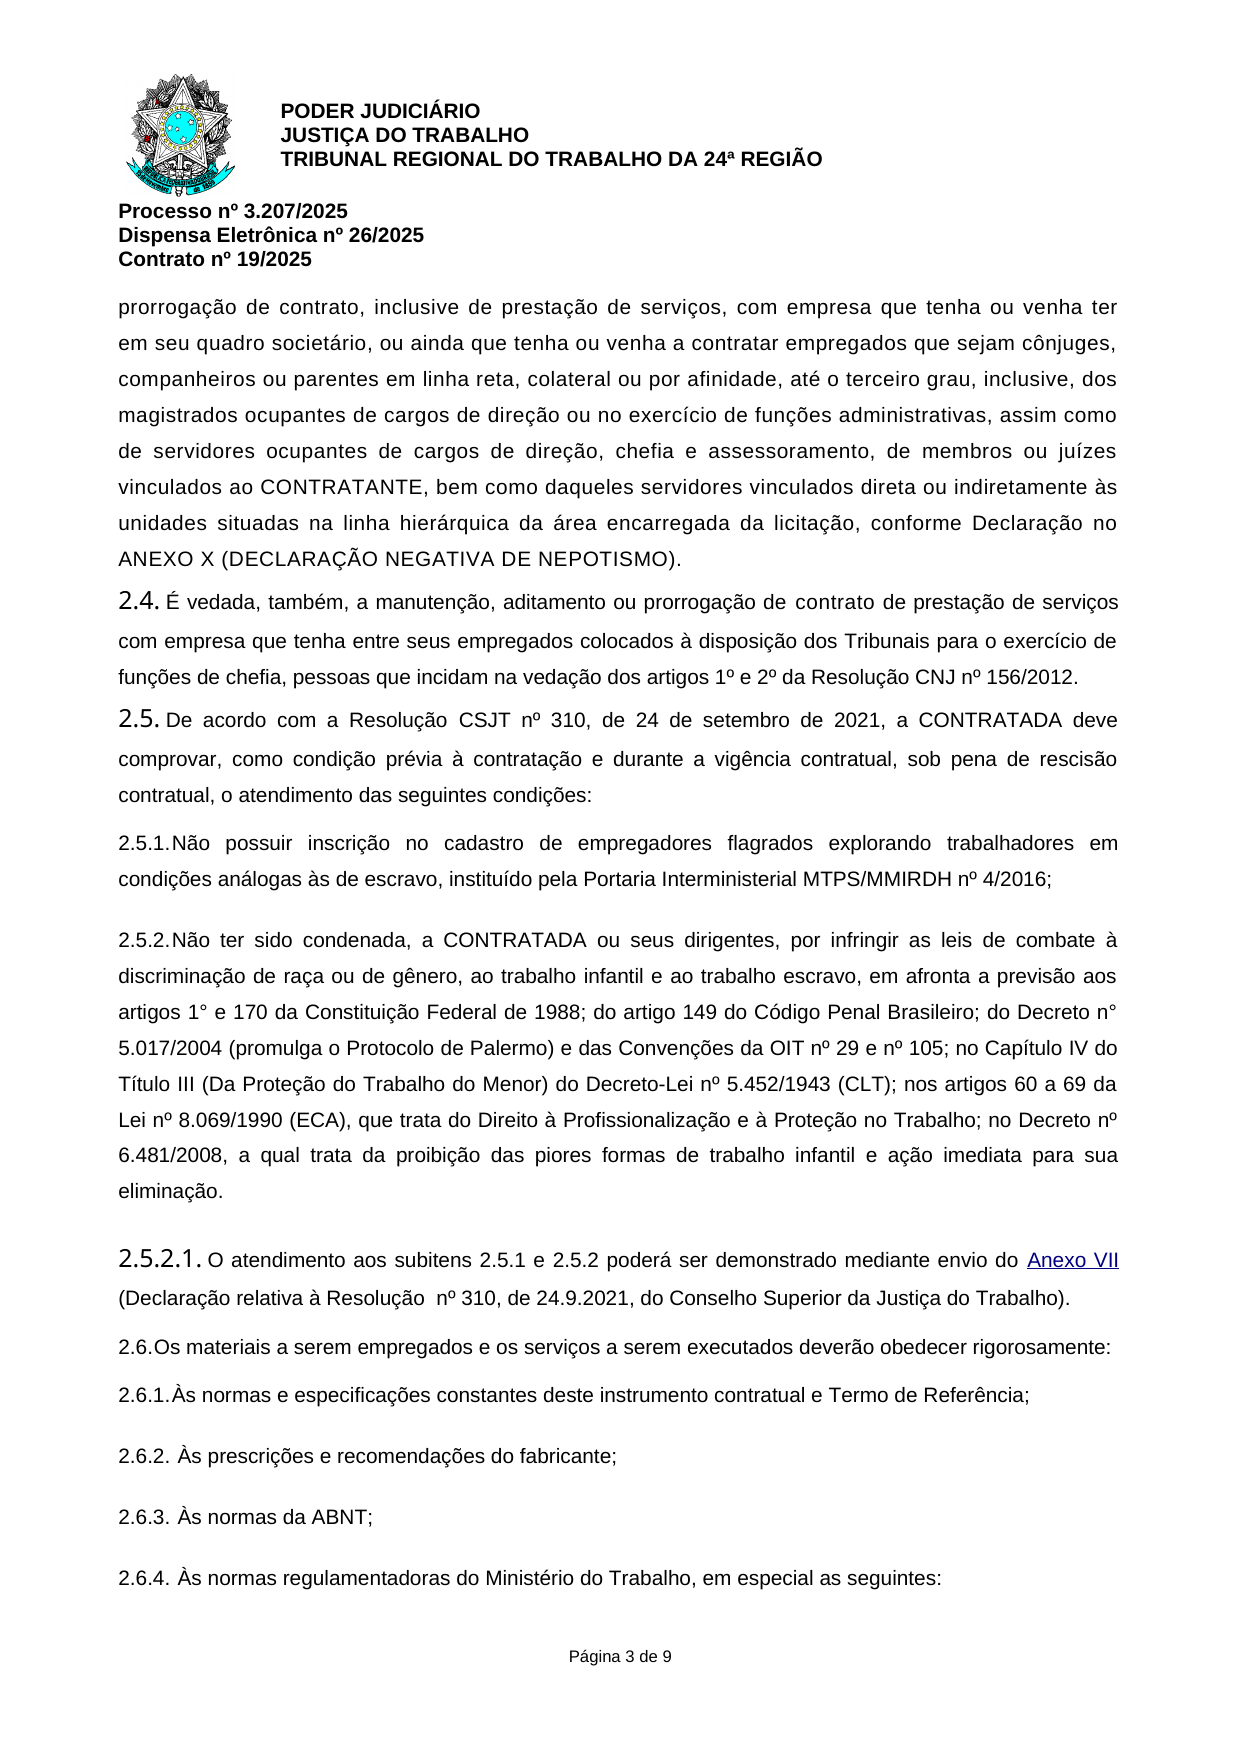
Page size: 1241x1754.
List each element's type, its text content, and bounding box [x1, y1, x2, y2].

list Às normas da ABNT; [118, 1505, 1120, 1529]
list De acordo com a Resolução CSJT nº 310, de 24 de setembro de 2021, a CONTRATADA deve comprovar, como condição prévia à contratação e durante a vigência contratual, sob pena de rescisão contratual, o atendimento das seguintes condições: [118, 700, 1119, 806]
list É vedada, também, a manutenção, aditamento ou prorrogação de contrato de prestação de serviços com empresa que tenha entre seus empregados colocados à disposição dos Tribunais para o exercício de funções de chefia, pessoas que incidam na vedação dos artigos 1º e 2º da Resolução CNJ nº 156/2012. [118, 582, 1119, 688]
list Não ter sido condenada, a CONTRATADA ou seus dirigentes, por infringir as leis de combate à discriminação de raça ou de gênero, ao trabalho infantil e ao trabalho escravo, em afronta a previsão aos artigos 1° e 170 da Constituição Federal de 1988; do artigo 149 do Código Penal Brasileiro; do Decreto n° 5.017/2004 (promulga o Protocolo de Palermo) e das Convenções da OIT nº 29 e nº 105; no Capítulo IV do Título III (Da Proteção do Trabalho do Menor) do Decreto-Lei nº 5.452/1943 (CLT); nos artigos 60 a 69 da Lei nº 8.069/1990 (ECA), que trata do Direito à Profissionalização e à Proteção no Trabalho; no Decreto nº 6.481/2008, a qual trata da proibição das piores formas de trabalho infantil e ação imediata para sua eliminação. [118, 928, 1119, 1203]
list Não possuir inscrição no cadastro de empregadores flagrados explorando trabalhadores em condições análogas às de escravo, instituído pela Portaria Interministerial MTPS/MMIRDH nº 4/2016; [118, 831, 1120, 891]
list Às prescrições e recomendações do fabricante; [118, 1444, 1120, 1468]
list Às normas regulamentadoras do Ministério do Trabalho, em especial as seguintes: [118, 1566, 1120, 1590]
list prorrogação de contrato, inclusive de prestação de serviços, com empresa que tenha ou venha ter em seu quadro societário, ou ainda que tenha ou venha a contratar empregados que sejam cônjuges, companheiros ou parentes em linha reta, colateral ou por afinidade, até o terceiro grau, inclusive, dos magistrados ocupantes de cargos de direção ou no exercício de funções administrativas, assim como de servidores ocupantes de cargos de direção, chefia e assessoramento, de membros ou juízes vinculados ao CONTRATANTE, bem como daqueles servidores vinculados direta ou indiretamente às unidades situadas na linha hierárquica da área encarregada da licitação, conforme Declaração no ANEXO X (DECLARAÇÃO NEGATIVA DE NEPOTISMO). [118, 295, 1119, 571]
list Às normas e especificações constantes deste instrumento contratual e Termo de Referência; [118, 1383, 1120, 1407]
list Os materiais a serem empregados e os serviços a serem executados deverão obedecer rigorosamente: [118, 1335, 1119, 1359]
list O atendimento aos subitens 2.5.1 e 2.5.2 poderá ser demonstrado mediante envio do Anexo VII (Declaração relativa à Resolução nº 310, de 24.9.2021, do Conselho Superior da Justiça do Trabalho). [118, 1240, 1119, 1310]
